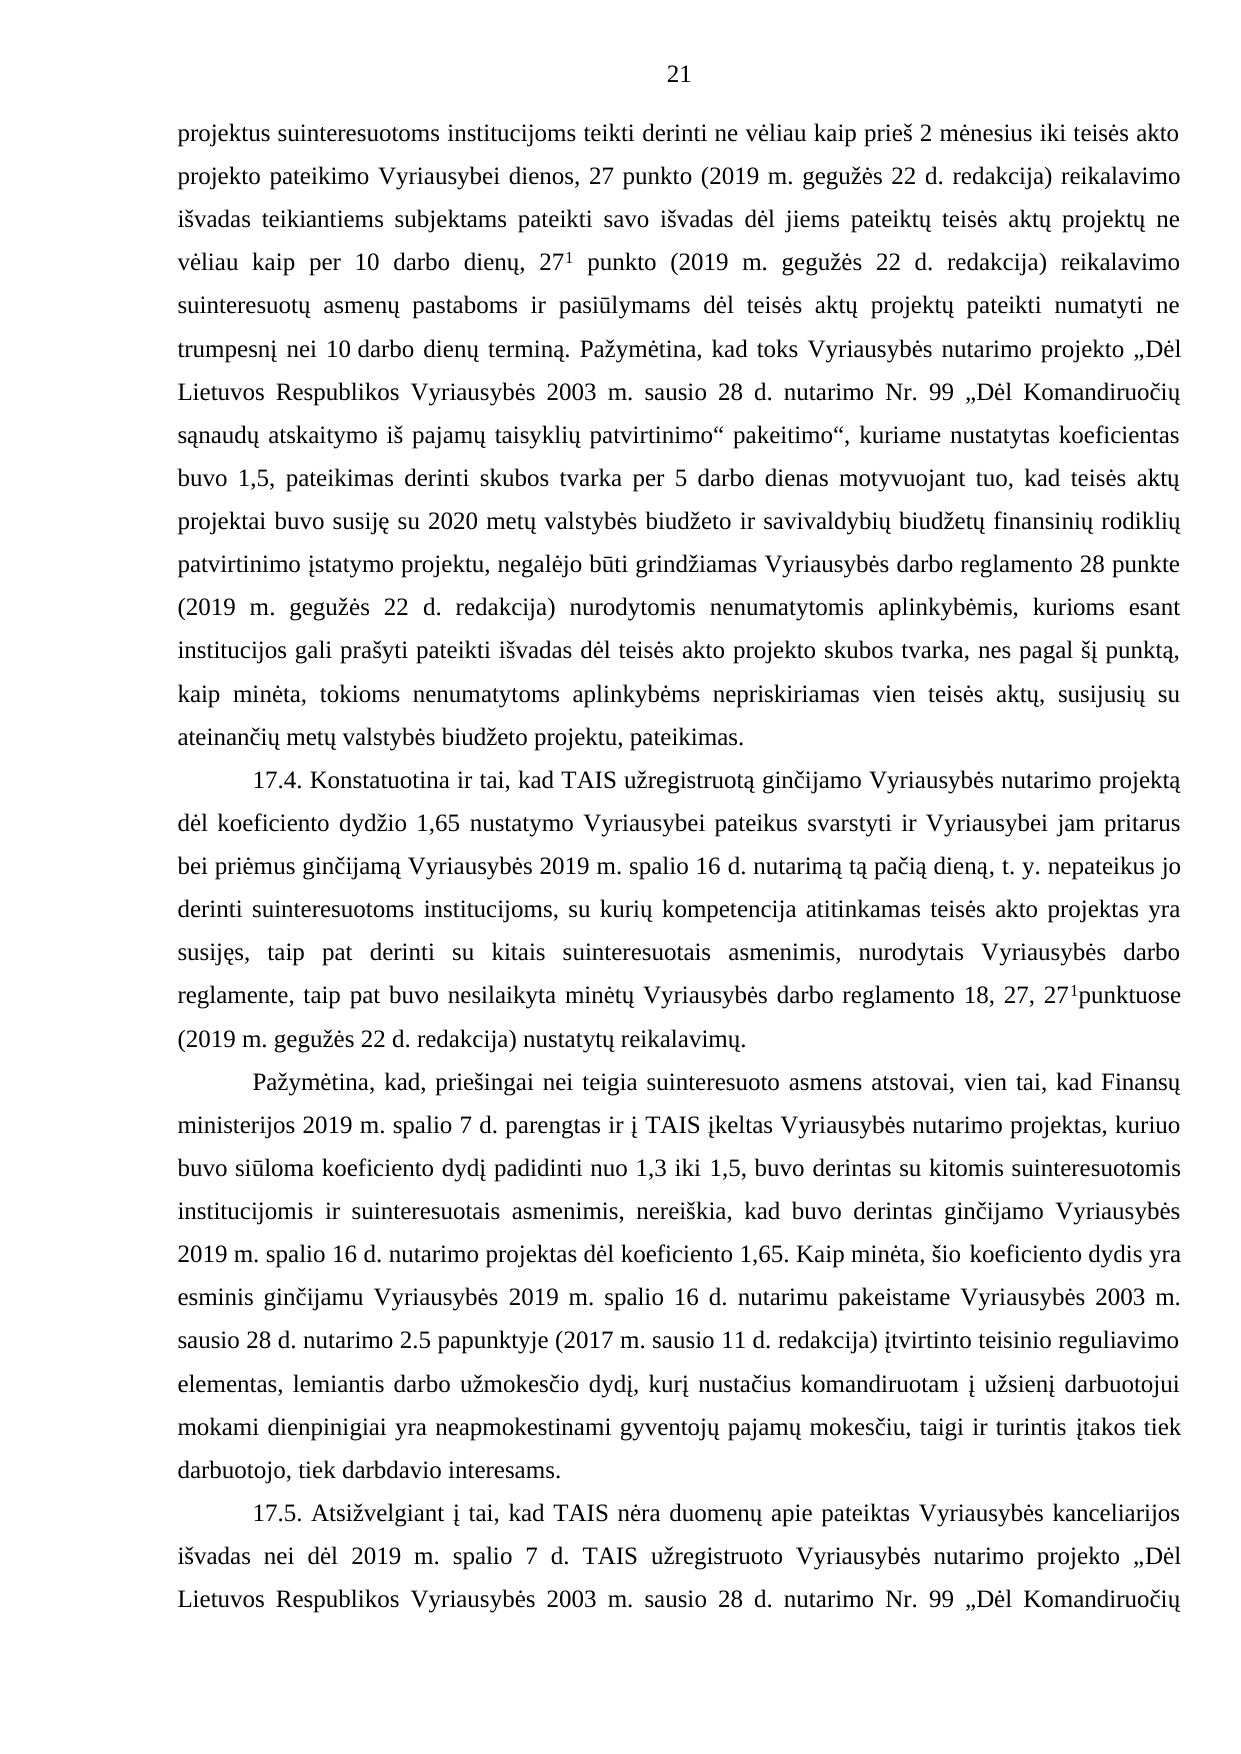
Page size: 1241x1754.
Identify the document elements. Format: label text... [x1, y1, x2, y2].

text 17.4. Konstatuotina ir tai, kad TAIS užregistruotą ginčijamo Vyriausybės nutarimo projektą dėl koeficiento dydžio 1,65 nustatymo Vyriausybei pateikus svarstyti ir Vyriausybei jam pritarus bei priėmus ginčijamą Vyriausybės 2019 m. spalio 16 d. nutarimą tą pačią dieną, t. y. nepateikus jo derinti suinteresuotoms institucijoms, su kurių kompetencija atitinkamas teisės akto projektas yra susijęs, taip pat derinti su kitais suinteresuotais asmenimis, nurodytais Vyriausybės darbo reglamente, taip pat buvo nesilaikyta minėtų Vyriausybės darbo reglamento 18, 27, 271punktuose (2019 m. gegužės 22 d. redakcija) nustatytų reikalavimų. [177, 765, 1181, 1052]
text projektus suinteresuotoms institucijoms teikti derinti ne vėliau kaip prieš 2 mėnesius iki teisės akto projekto pateikimo Vyriausybei dienos, 27 punkto (2019 m. gegužės 22 d. redakcija) reikalavimo išvadas teikiantiems subjektams pateikti savo išvadas dėl jiems pateiktų teisės aktų projektų ne vėliau kaip per 10 darbo dienų, 271 punkto (2019 m. gegužės 22 d. redakcija) reikalavimo suinteresuotų asmenų pastaboms ir pasiūlymams dėl teisės aktų projektų pateikti numatyti ne trumpesnį nei 10 darbo dienų terminą. Pažymėtina, kad toks Vyriausybės nutarimo projekto „Dėl Lietuvos Respublikos Vyriausybės 2003 m. sausio 28 d. nutarimo Nr. 99 „Dėl Komandiruočių sąnaudų atskaitymo iš pajamų taisyklių patvirtinimo“ pakeitimo“, kuriame nustatytas koeficientas buvo 1,5, pateikimas derinti skubos tvarka per 5 darbo dienas motyvuojant tuo, kad teisės aktų projektai buvo susiję su 2020 metų valstybės biudžeto ir savivaldybių biudžetų finansinių rodiklių patvirtinimo įstatymo projektu, negalėjo būti grindžiamas Vyriausybės darbo reglamento 28 punkte (2019 m. gegužės 22 d. redakcija) nurodytomis nenumatytomis aplinkybėmis, kurioms esant institucijos gali prašyti pateikti išvadas dėl teisės akto projekto skubos tvarka, nes pagal šį punktą, kaip minėta, tokioms nenumatytoms aplinkybėms nepriskiriamas vien teisės aktų, susijusių su ateinančių metų valstybės biudžeto projektu, pateikimas. [177, 118, 1181, 751]
text 17.5. Atsižvelgiant į tai, kad TAIS nėra duomenų apie pateiktas Vyriausybės kanceliarijos išvadas nei dėl 2019 m. spalio 7 d. TAIS užregistruoto Vyriausybės nutarimo projekto „Dėl Lietuvos Respublikos Vyriausybės 2003 m. sausio 28 d. nutarimo Nr. 99 „Dėl Komandiruočių [177, 1498, 1181, 1613]
text Pažymėtina, kad, priešingai nei teigia suinteresuoto asmens atstovai, vien tai, kad Finansų ministerijos 2019 m. spalio 7 d. parengtas ir į TAIS įkeltas Vyriausybės nutarimo projektas, kuriuo buvo siūloma koeficiento dydį padidinti nuo 1,3 iki 1,5, buvo derintas su kitomis suinteresuotomis institucijomis ir suinteresuotais asmenimis, nereiškia, kad buvo derintas ginčijamo Vyriausybės 2019 m. spalio 16 d. nutarimo projektas dėl koeficiento 1,65. Kaip minėta, šio koeficiento dydis yra esminis ginčijamu Vyriausybės 2019 m. spalio 16 d. nutarimu pakeistame Vyriausybės 2003 m. sausio 28 d. nutarimo 2.5 papunktyje (2017 m. sausio 11 d. redakcija) įtvirtinto teisinio reguliavimo elementas, lemiantis darbo užmokesčio dydį, kurį nustačius komandiruotam į užsienį darbuotojui mokami dienpinigiai yra neapmokestinami gyventojų pajamų mokesčiu, taigi ir turintis įtakos tiek darbuotojo, tiek darbdavio interesams. [177, 1067, 1181, 1484]
